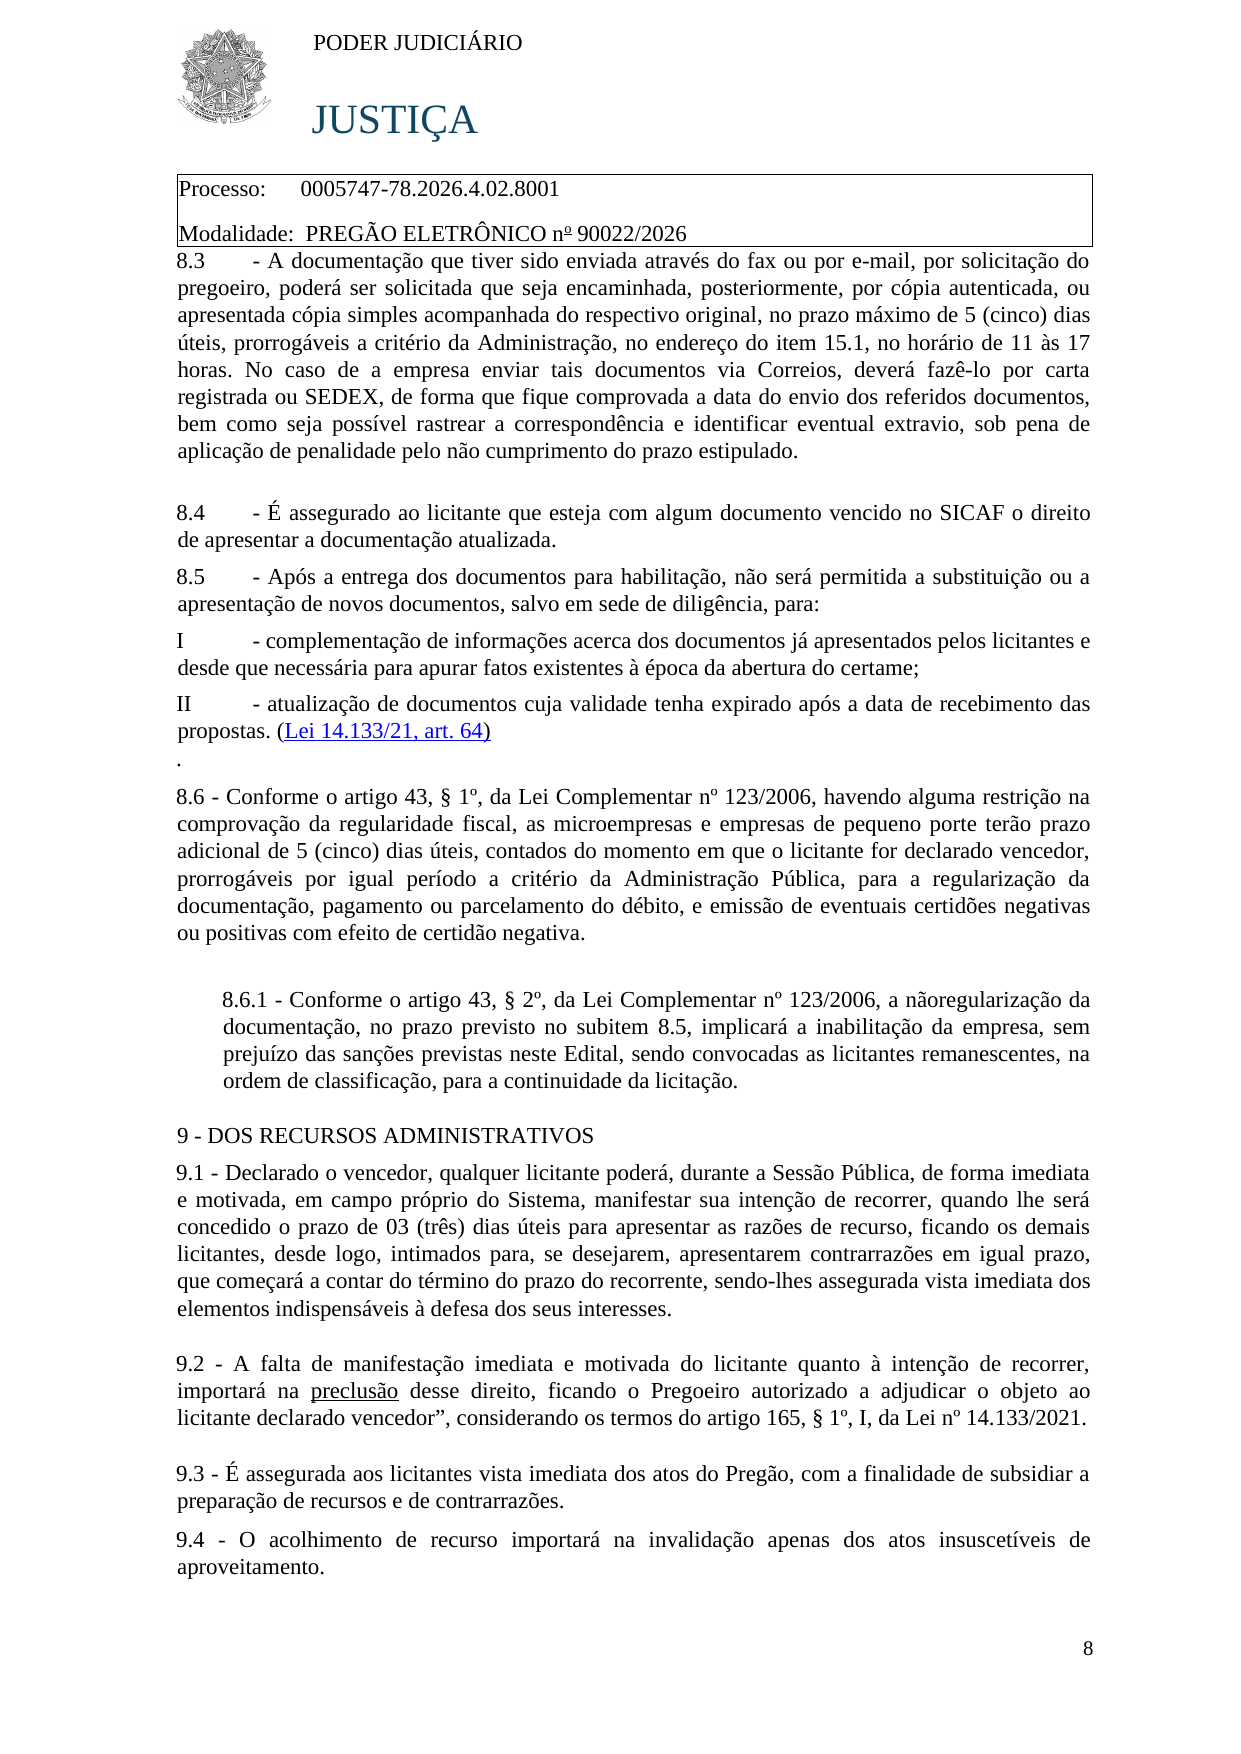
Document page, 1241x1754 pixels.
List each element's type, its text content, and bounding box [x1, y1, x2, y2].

list - atualização de documentos cuja validade tenha expirado após a data de recebimento das propostas. (Lei 14.133/21, art. 64) [176, 690, 1092, 744]
text . [176, 745, 1092, 771]
subtitle 9 - DOS RECURSOS ADMINISTRATIVOS [177, 1122, 1093, 1149]
text 8.6.1 - Conforme o artigo 43, § 2º, da Lei Complementar nº 123/2006, a nãoregularização da documentação, no prazo previsto no subitem 8.5, implicará a inabilitação da empresa, sem prejuízo das sanções previstas neste Edital, sendo convocadas as licitantes remanescentes, na ordem de classificação, para a continuidade da licitação. [222, 986, 1092, 1093]
list - complementação de informações acerca dos documentos já apresentados pelos licitantes e desde que necessária para apurar fatos existentes à época da abertura do certame; [176, 627, 1092, 680]
text 9.1 - Declarado o vencedor, qualquer licitante poderá, durante a Sessão Pública, de forma imediata e motivada, em campo próprio do Sistema, manifestar sua intenção de recorrer, quando lhe será concedido o prazo de 03 (três) dias úteis para apresentar as razões de recurso, ficando os demais licitantes, desde logo, intimados para, se desejarem, apresentarem contrarrazões em igual prazo, que começará a contar do término do prazo do recorrente, sendo-lhes assegurada vista imediata dos elementos indispensáveis à defesa dos seus interesses. [176, 1159, 1092, 1321]
text 9.2 - A falta de manifestação imediata e motivada do licitante quanto à intenção de recorrer, importará na preclusão desse direito, ficando o Pregoeiro autorizado a adjudicar o objeto ao licitante declarado vencedor”, considerando os termos do artigo 165, § 1º, I, da Lei nº 14.133/2021. [176, 1350, 1092, 1431]
list - É assegurado ao licitante que esteja com algum documento vencido no SICAF o direito de apresentar a documentação atualizada. [176, 499, 1092, 553]
list - Após a entrega dos documentos para habilitação, não será permitida a substituição ou a apresentação de novos documentos, salvo em sede de diligência, para: [176, 563, 1092, 617]
list - A documentação que tiver sido enviada através do fax ou por e-mail, por solicitação do pregoeiro, poderá ser solicitada que seja encaminhada, posteriormente, por cópia autenticada, ou apresentada cópia simples acompanhada do respectivo original, no prazo máximo de 5 (cinco) dias úteis, prorrogáveis a critério da Administração, no endereço do item 15.1, no horário de 11 às 17 horas. No caso de a empresa enviar tais documentos via Correios, deverá fazê-lo por carta registrada ou SEDEX, de forma que fique comprovada a data do envio dos referidos documentos, bem como seja possível rastrear a correspondência e identificar eventual extravio, sob pena de aplicação de penalidade pelo não cumprimento do prazo estipulado. [176, 247, 1092, 463]
text 8.6 - Conforme o artigo 43, § 1º, da Lei Complementar nº 123/2006, havendo alguma restrição na comprovação da regularidade fiscal, as microempresas e empresas de pequeno porte terão prazo adicional de 5 (cinco) dias úteis, contados do momento em que o licitante for declarado vencedor, prorrogáveis por igual período a critério da Administração Pública, para a regularização da documentação, pagamento ou parcelamento do débito, e emissão de eventuais certidões negativas ou positivas com efeito de certidão negativa. [176, 783, 1092, 945]
text 9.3 - É assegurada aos licitantes vista imediata dos atos do Pregão, com a finalidade de subsidiar a preparação de recursos e de contrarrazões. [176, 1460, 1092, 1513]
text 9.4 - O acolhimento de recurso importará na invalidação apenas dos atos insuscetíveis de aproveitamento. [176, 1526, 1092, 1579]
